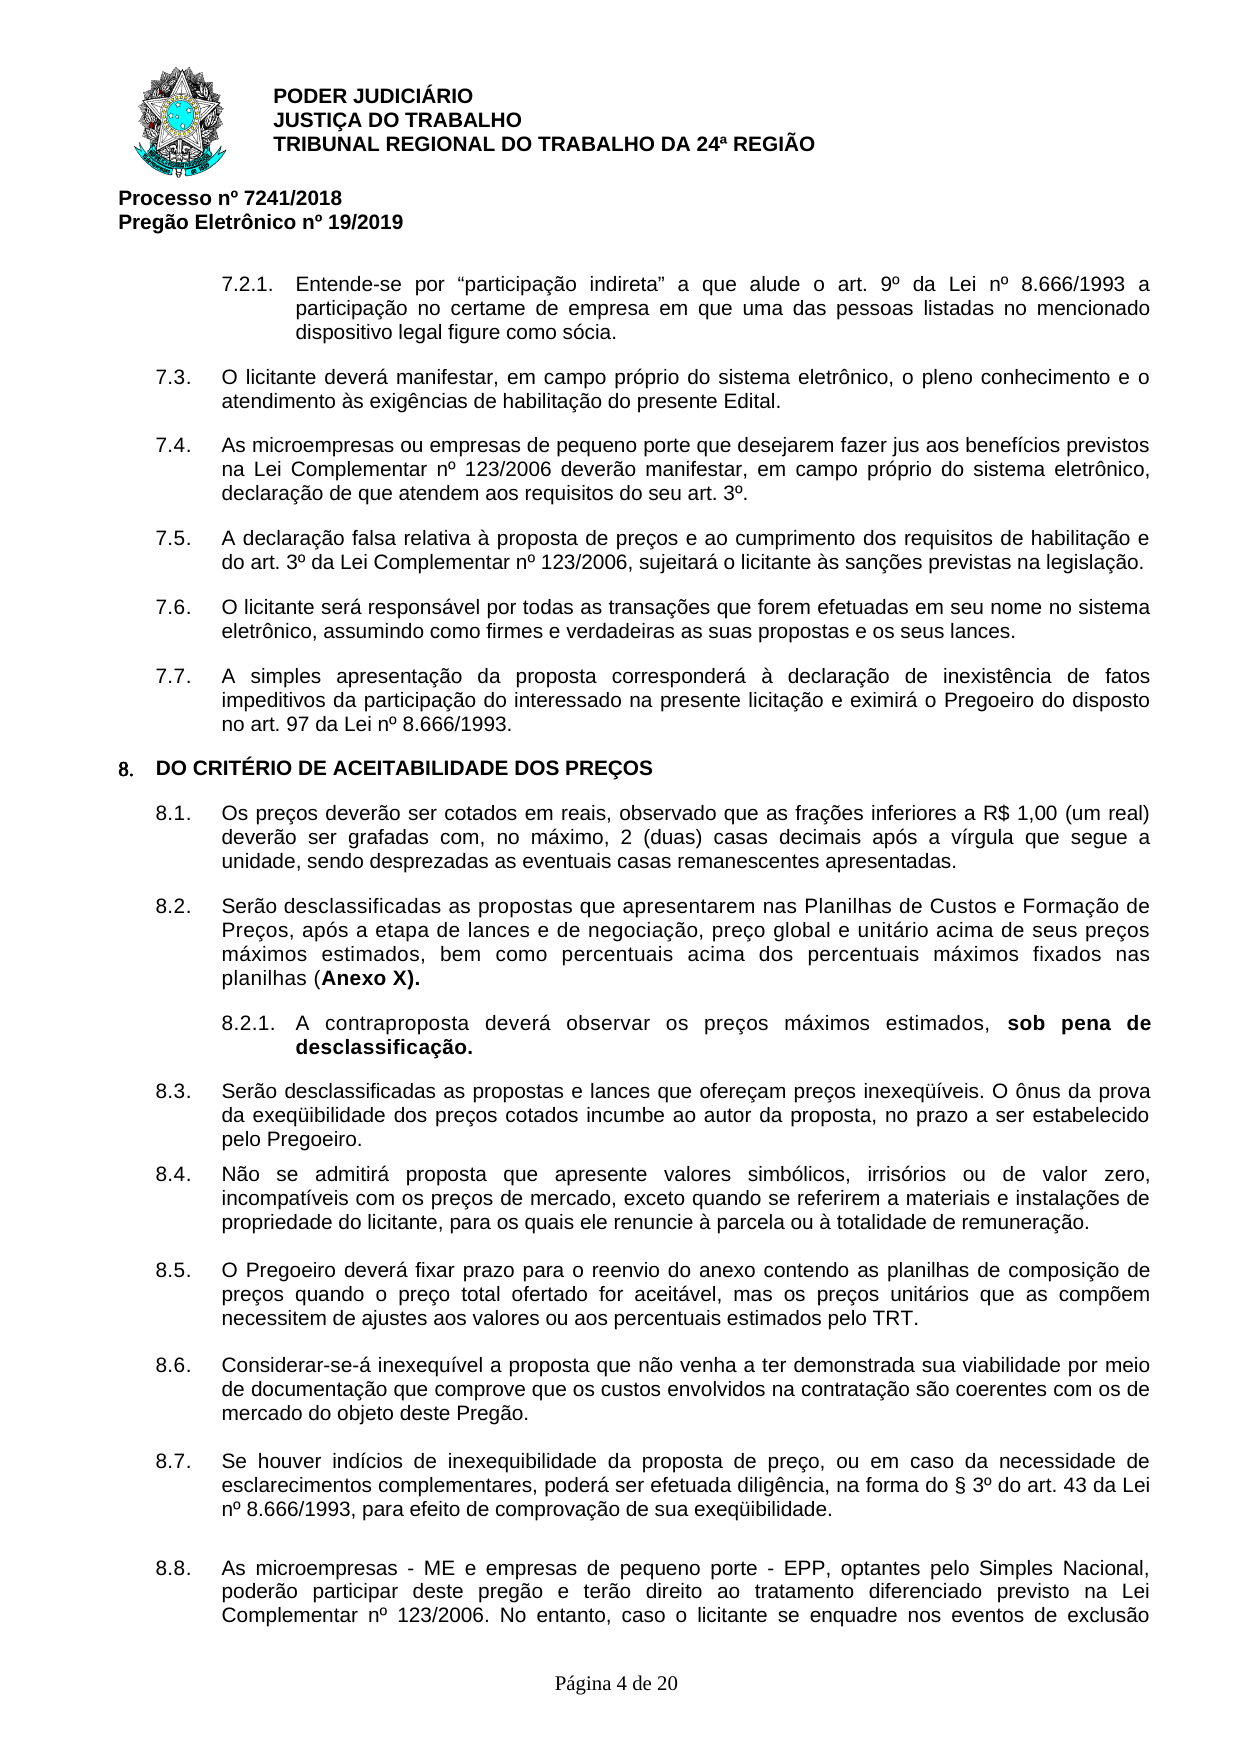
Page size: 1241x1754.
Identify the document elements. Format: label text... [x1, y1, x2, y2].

list A simples apresentação da proposta corresponderá à declaração de inexistência de fatos impeditivos da participação do interessado na presente licitação e eximirá o Pregoeiro do disposto no art. 97 da Lei nº 8.666/1993. [155, 663, 1152, 735]
list Os preços deverão ser cotados em reais, observado que as frações inferiores a R$ 1,00 (um real) deverão ser grafadas com, no máximo, 2 (duas) casas decimais após a vírgula que segue a unidade, sendo desprezadas as eventuais casas remanescentes apresentadas. [155, 801, 1152, 873]
list Se houver indícios de inexequibilidade da proposta de preço, ou em caso da necessidade de esclarecimentos complementares, poderá ser efetuada diligência, na forma do § 3º do art. 43 da Lei nº 8.666/1993, para efeito de comprovação de sua exeqüibilidade. [155, 1449, 1152, 1521]
list O Pregoeiro deverá fixar prazo para o reenvio do anexo contendo as planilhas de composição de preços quando o preço total ofertado for aceitável, mas os preços unitários que as compõem necessitem de ajustes aos valores ou aos percentuais estimados pelo TRT. [155, 1257, 1152, 1329]
list O licitante deverá manifestar, em campo próprio do sistema eletrônico, o pleno conhecimento e o atendimento às exigências de habilitação do presente Edital. [155, 364, 1152, 412]
list Serão desclassificadas as propostas que apresentarem nas Planilhas de Custos e Formação de Preços, após a etapa de lances e de negociação, preço global e unitário acima de seus preços máximos estimados, bem como percentuais acima dos percentuais máximos fixados nas planilhas (Anexo X). [155, 894, 1152, 990]
list Serão desclassificadas as propostas e lances que ofereçam preços inexeqüíveis. O ônus da prova da exeqüibilidade dos preços cotados incumbe ao autor da proposta, no prazo a ser estabelecido pelo Pregoeiro. [155, 1079, 1152, 1151]
list DO CRITÉRIO DE ACEITABILIDADE DOS PREÇOS [118, 756, 1152, 780]
list A contraproposta deverá observar os preços máximos estimados, sob pena de desclassificação. [221, 1011, 1152, 1058]
list As microempresas ou empresas de pequeno porte que desejarem fazer jus aos benefícios previstos na Lei Complementar nº 123/2006 deverão manifestar, em campo próprio do sistema eletrônico, declaração de que atendem aos requisitos do seu art. 3º. [155, 433, 1152, 505]
list Entende-se por “participação indireta” a que alude o art. 9º da Lei nº 8.666/1993 a participação no certame de empresa em que uma das pessoas listadas no mencionado dispositivo legal figure como sócia. [221, 272, 1152, 344]
list A declaração falsa relativa à proposta de preços e ao cumprimento dos requisitos de habilitação e do art. 3º da Lei Complementar nº 123/2006, sujeitará o licitante às sanções previstas na legislação. [155, 526, 1152, 574]
list Considerar-se-á inexequível a proposta que não venha a ter demonstrada sua viabilidade por meio de documentação que comprove que os custos envolvidos na contratação são coerentes com os de mercado do objeto deste Pregão. [155, 1353, 1152, 1425]
picture [133, 66, 228, 178]
list Não se admitirá proposta que apresente valores simbólicos, irrisórios ou de valor zero, incompatíveis com os preços de mercado, exceto quando se referirem a materiais e instalações de propriedade do licitante, para os quais ele renuncie à parcela ou à totalidade de remuneração. [155, 1162, 1152, 1233]
list O licitante será responsável por todas as transações que forem efetuadas em seu nome no sistema eletrônico, assumindo como firmes e verdadeiras as suas propostas e os seus lances. [155, 595, 1152, 643]
list As microempresas - ME e empresas de pequeno porte - EPP, optantes pelo Simples Nacional, poderão participar deste pregão e terão direito ao tratamento diferenciado previsto na Lei Complementar nº 123/2006. No entanto, caso o licitante se enquadre nos eventos de exclusão [155, 1555, 1152, 1627]
